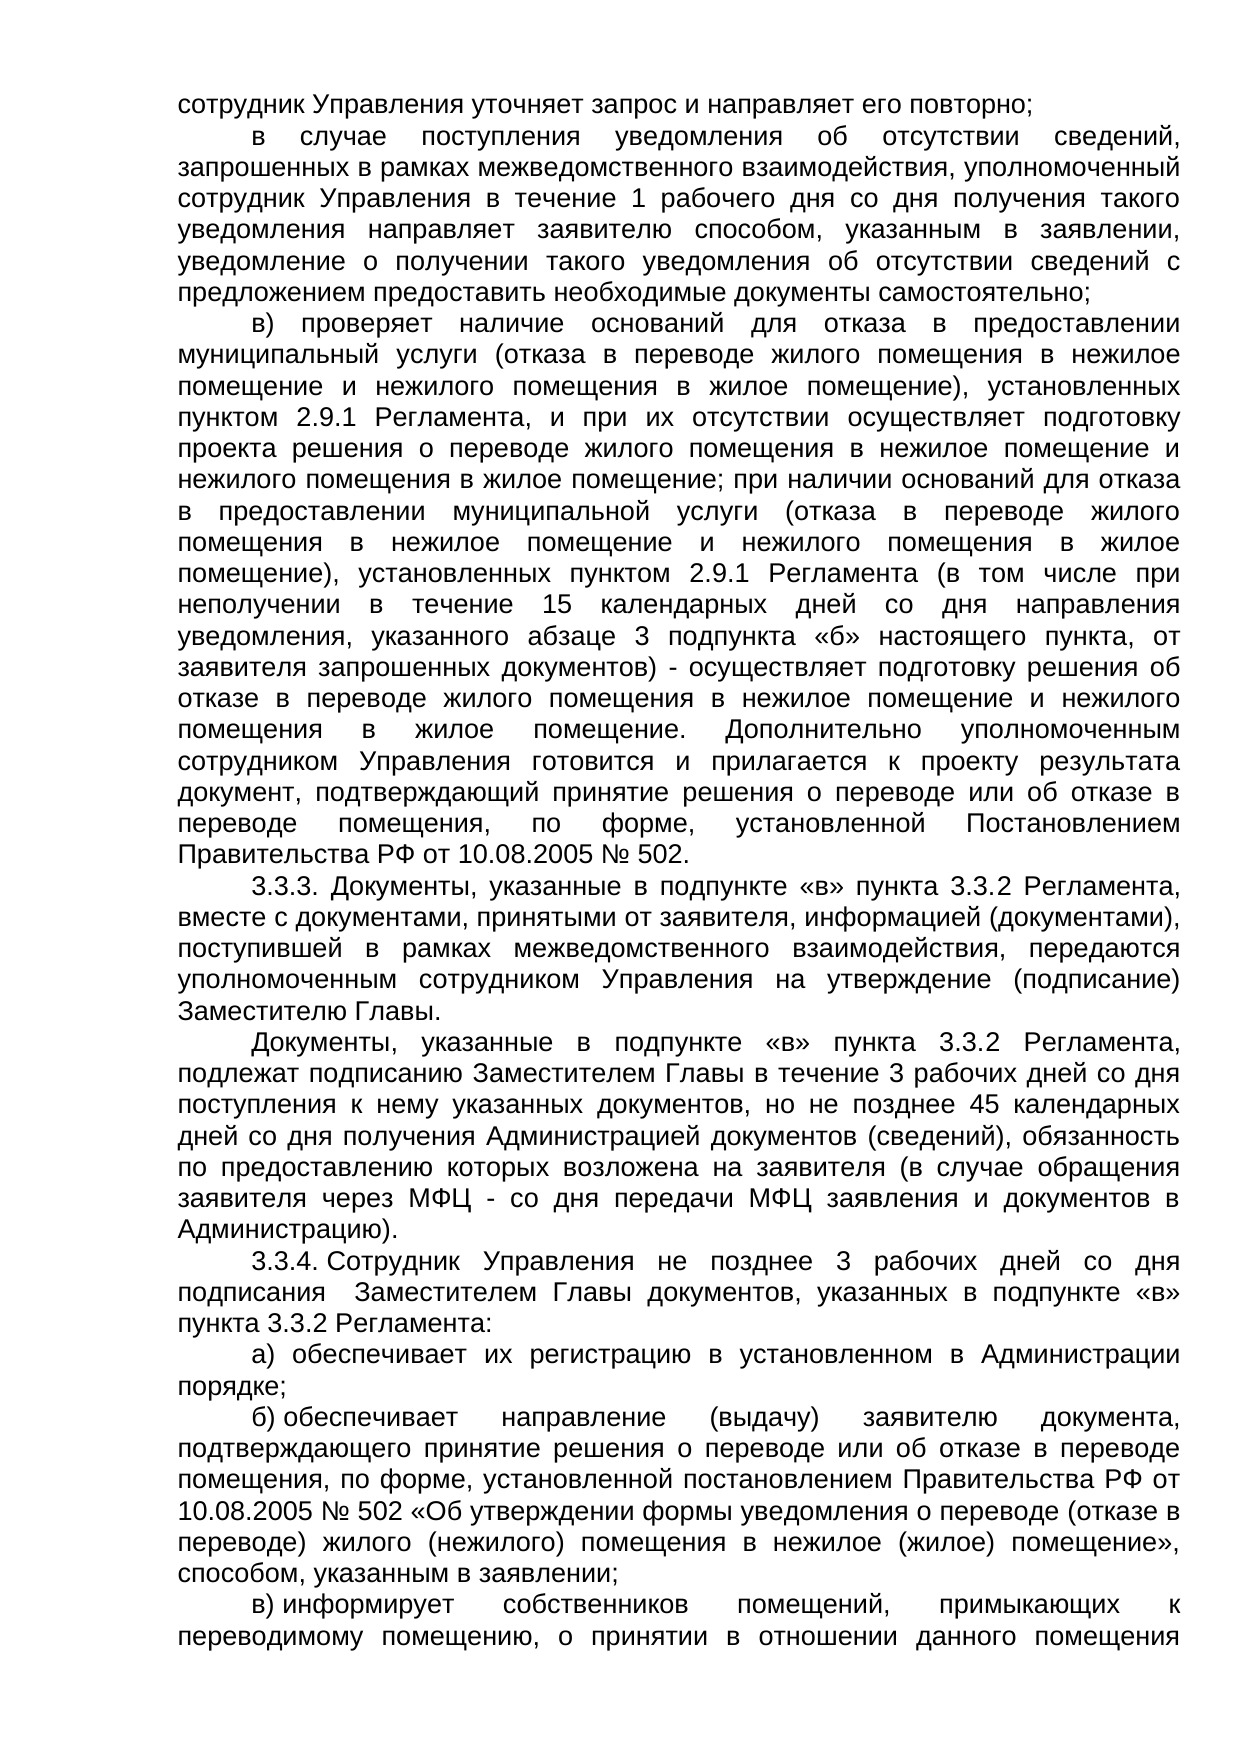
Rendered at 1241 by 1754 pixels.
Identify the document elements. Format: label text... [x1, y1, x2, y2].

text Документы, указанные в подпункте «в» пункта 3.3.2 Регламента, подлежат подписанию Заместителем Главы в течение 3 рабочих дней со дня поступления к нему указанных документов, но не позднее 45 календарных дней со дня получения Администрацией документов (сведений), обязанность по предоставлению которых возложена на заявителя (в случае обращения заявителя через МФЦ - со дня передачи МФЦ заявления и документов в Администрацию). [177, 1026, 1181, 1245]
text б) обеспечивает направление (выдачу) заявителю документа, подтверждающего принятие решения о переводе или об отказе в переводе помещения, по форме, установленной постановлением Правительства РФ от 10.08.2005 № 502 «Об утверждении формы уведомления о переводе (отказе в переводе) жилого (нежилого) помещения в нежилое (жилое) помещение», способом, указанным в заявлении; [177, 1401, 1181, 1588]
text в случае поступления уведомления об отсутствии сведений, запрошенных в рамках межведомственного взаимодействия, уполномоченный сотрудник Управления в течение 1 рабочего дня со дня получения такого уведомления направляет заявителю способом, указанным в заявлении, уведомление о получении такого уведомления об отсутствии сведений с предложением предоставить необходимые документы самостоятельно; [177, 120, 1181, 307]
text 3.3.3. Документы, указанные в подпункте «в» пункта 3.3.2 Регламента, вместе с документами, принятыми от заявителя, информацией (документами), поступившей в рамках межведомственного взаимодействия, передаются уполномоченным сотрудником Управления на утверждение (подписание) Заместителю Главы. [177, 870, 1181, 1026]
text в) проверяет наличие оснований для отказа в предоставлении муниципальный услуги (отказа в переводе жилого помещения в нежилое помещение и нежилого помещения в жилое помещение), установленных пунктом 2.9.1 Регламента, и при их отсутствии осуществляет подготовку проекта решения о переводе жилого помещения в нежилое помещение и нежилого помещения в жилое помещение; при наличии оснований для отказа в предоставлении муниципальной услуги (отказа в переводе жилого помещения в нежилое помещение и нежилого помещения в жилое помещение), установленных пунктом 2.9.1 Регламента (в том числе при неполучении в течение 15 календарных дней со дня направления уведомления, указанного абзаце 3 подпункта «б» настоящего пункта, от заявителя запрошенных документов) - осуществляет подготовку решения об отказе в переводе жилого помещения в нежилое помещение и нежилого помещения в жилое помещение. Дополнительно уполномоченным сотрудником Управления готовится и прилагается к проекту результата документ, подтверждающий принятие решения о переводе или об отказе в переводе помещения, по форме, установленной Постановлением Правительства РФ от 10.08.2005 № 502. [177, 307, 1181, 870]
text в) информирует собственников помещений, примыкающих к переводимому помещению, о принятии в отношении данного помещения [177, 1588, 1181, 1651]
text сотрудник Управления уточняет запрос и направляет его повторно; [177, 88, 1181, 120]
text 3.3.4. Сотрудник Управления не позднее 3 рабочих дней со дня подписания Заместителем Главы документов, указанных в подпункте «в» пункта 3.3.2 Регламента: [177, 1245, 1181, 1338]
text а) обеспечивает их регистрацию в установленном в Администрации порядке; [177, 1338, 1181, 1401]
